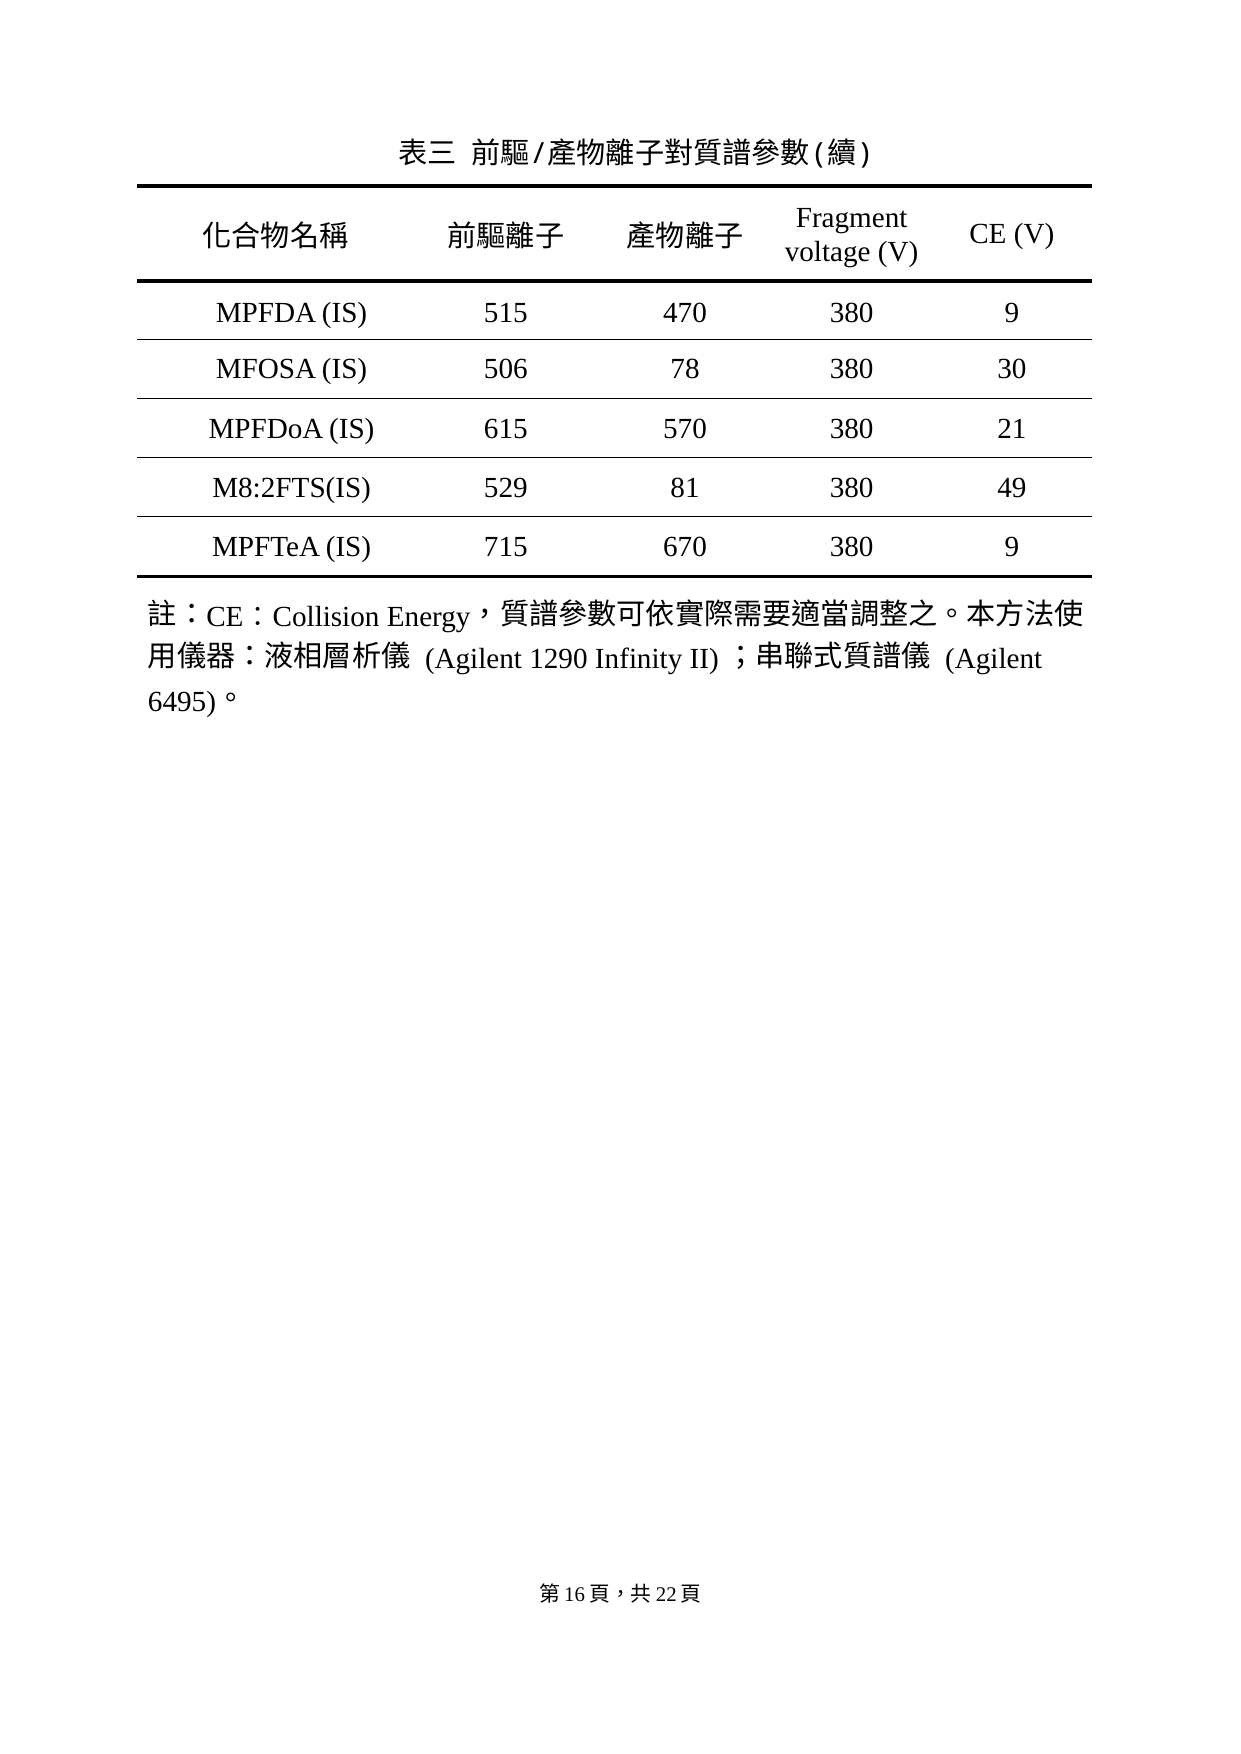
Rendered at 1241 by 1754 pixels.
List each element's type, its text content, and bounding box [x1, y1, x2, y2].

table_cell 506 [414, 340, 598, 397]
table_cell 615 [414, 399, 598, 457]
table_cell MPFDA (IS) [137, 283, 413, 338]
table_cell 570 [598, 399, 772, 457]
table_cell MFOSA (IS) [137, 340, 413, 397]
table_header 前驅離子 [414, 188, 598, 279]
table_cell 81 [598, 458, 772, 516]
table_cell M8:2FTS(IS) [137, 458, 413, 516]
table_header 化合物名稱 [137, 188, 413, 279]
table_cell 21 [931, 399, 1092, 457]
table_header 產物離子 [598, 188, 772, 279]
table_cell 49 [931, 458, 1092, 516]
table_cell 9 [931, 517, 1092, 575]
text 表三 前驅/產物離子對質譜參數(續) [180, 129, 1092, 172]
table_cell 380 [772, 283, 931, 338]
table_header CE (V) [931, 188, 1092, 279]
table_cell 715 [414, 517, 598, 575]
table_cell 9 [931, 283, 1092, 338]
table_cell 380 [772, 399, 931, 457]
table_cell 78 [598, 340, 772, 397]
table_cell 515 [414, 283, 598, 338]
table_cell 30 [931, 340, 1092, 397]
table_cell MPFDoA (IS) [137, 399, 413, 457]
table_cell 670 [598, 517, 772, 575]
text 註：CE：Collision Energy，質譜參數可依實際需要適當調整之。本方法使用儀器：液相層析儀 (Agilent 1290 Infinity II) ；串聯式質譜儀 (Agilent 6495)。 [148, 591, 1092, 717]
table_cell 380 [772, 458, 931, 516]
table_cell MPFTeA (IS) [137, 517, 413, 575]
table_cell 529 [414, 458, 598, 516]
table_header Fragment voltage (V) [772, 188, 931, 279]
table_cell 470 [598, 283, 772, 338]
table_cell 380 [772, 517, 931, 575]
table_cell 380 [772, 340, 931, 397]
